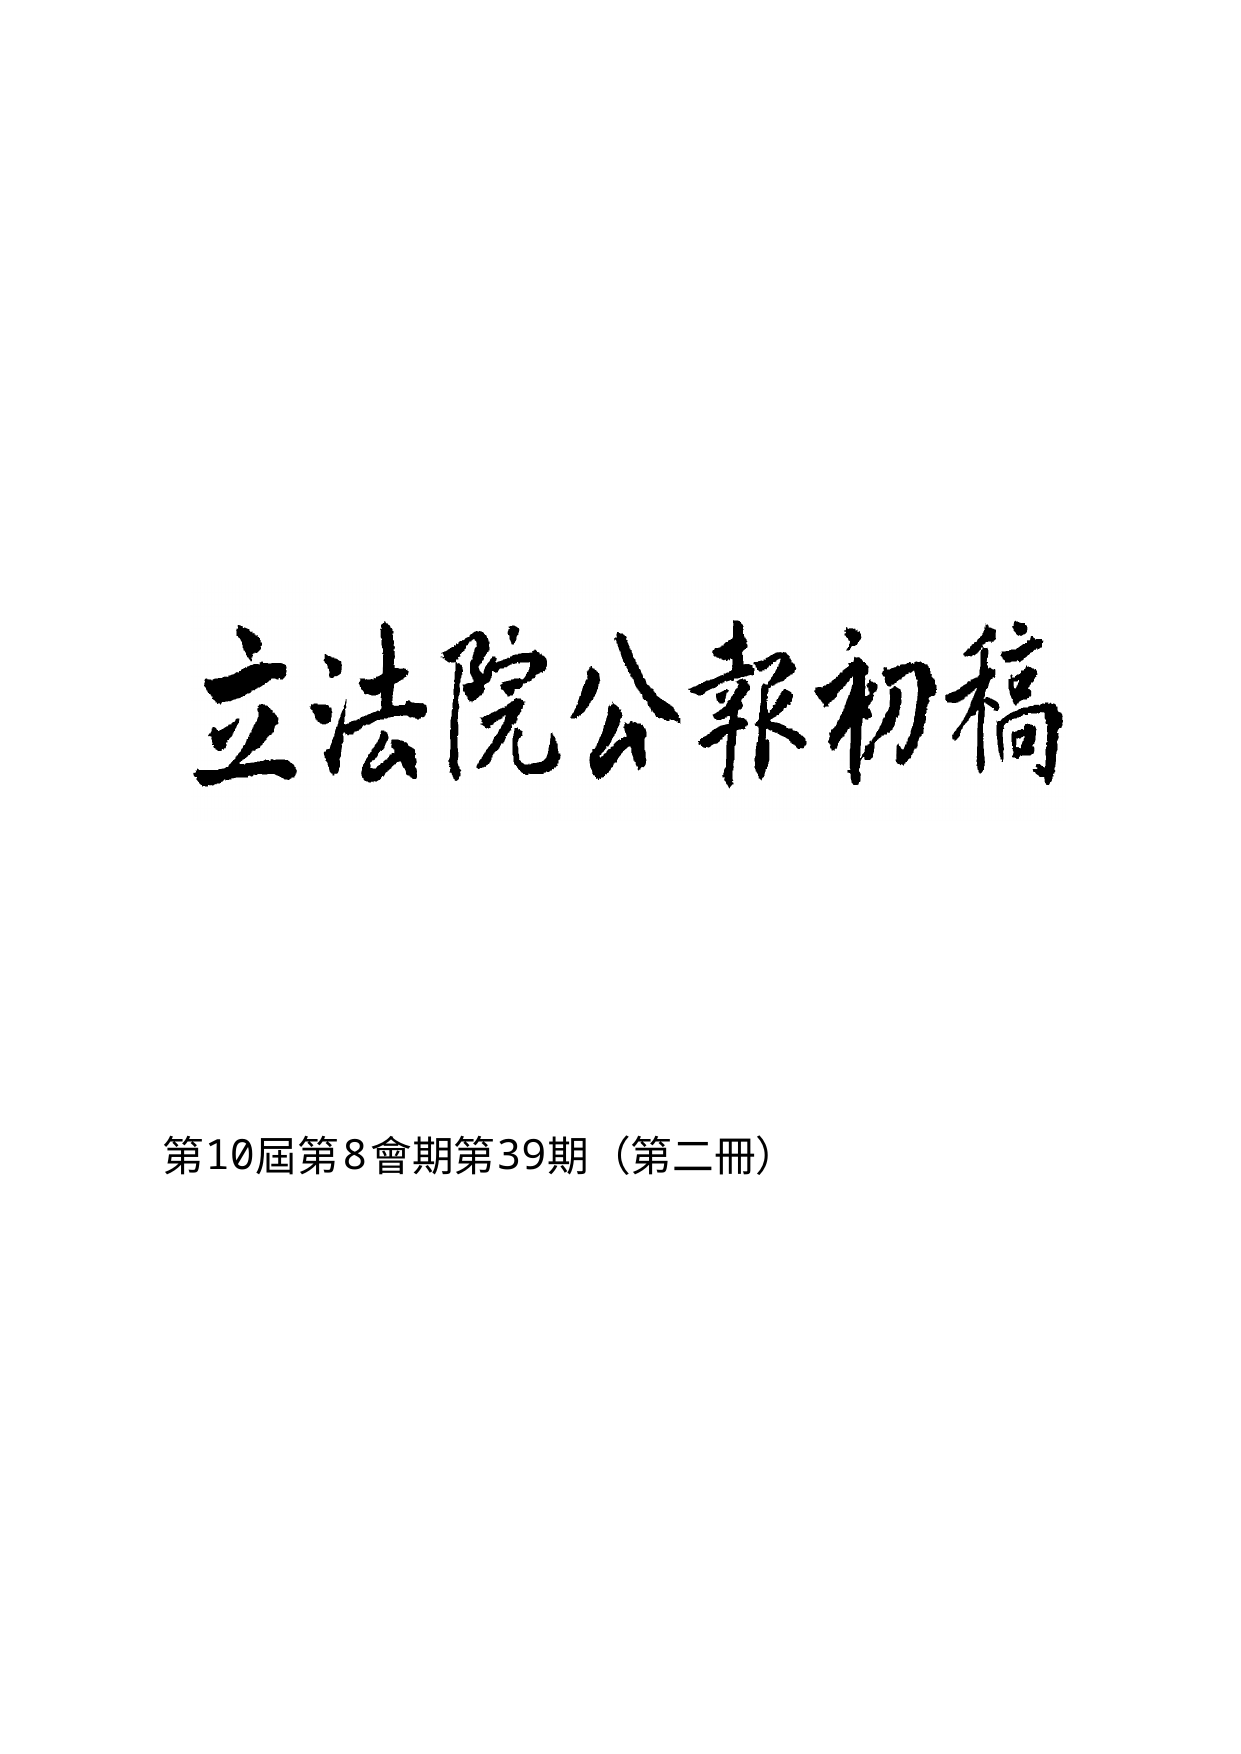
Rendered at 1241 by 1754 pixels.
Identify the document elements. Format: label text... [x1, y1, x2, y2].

table_header [151, 406, 1098, 902]
table_header 第10屆第8會期第39期（第二冊） [151, 1089, 825, 1234]
